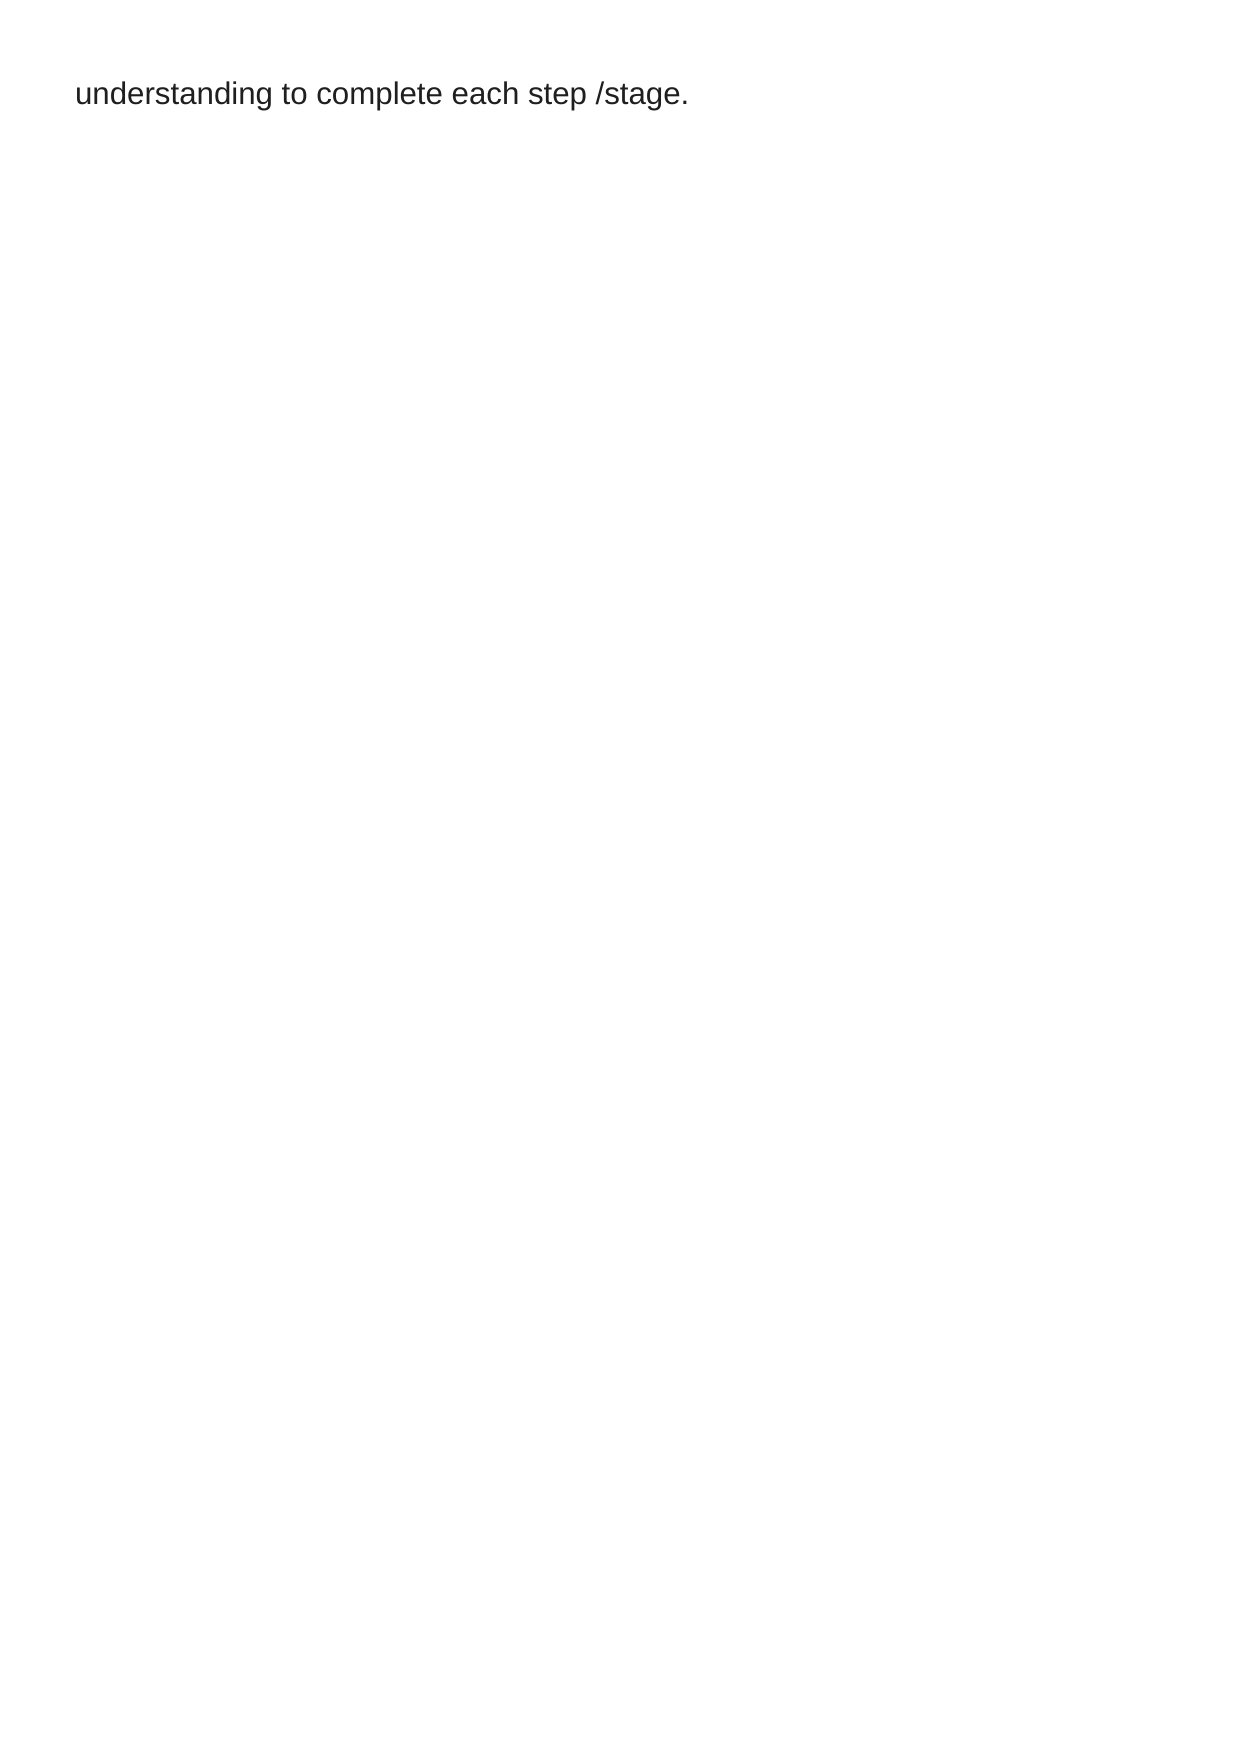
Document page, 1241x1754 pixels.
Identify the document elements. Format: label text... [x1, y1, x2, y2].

text understanding to complete each step /stage. [75, 75, 1165, 111]
